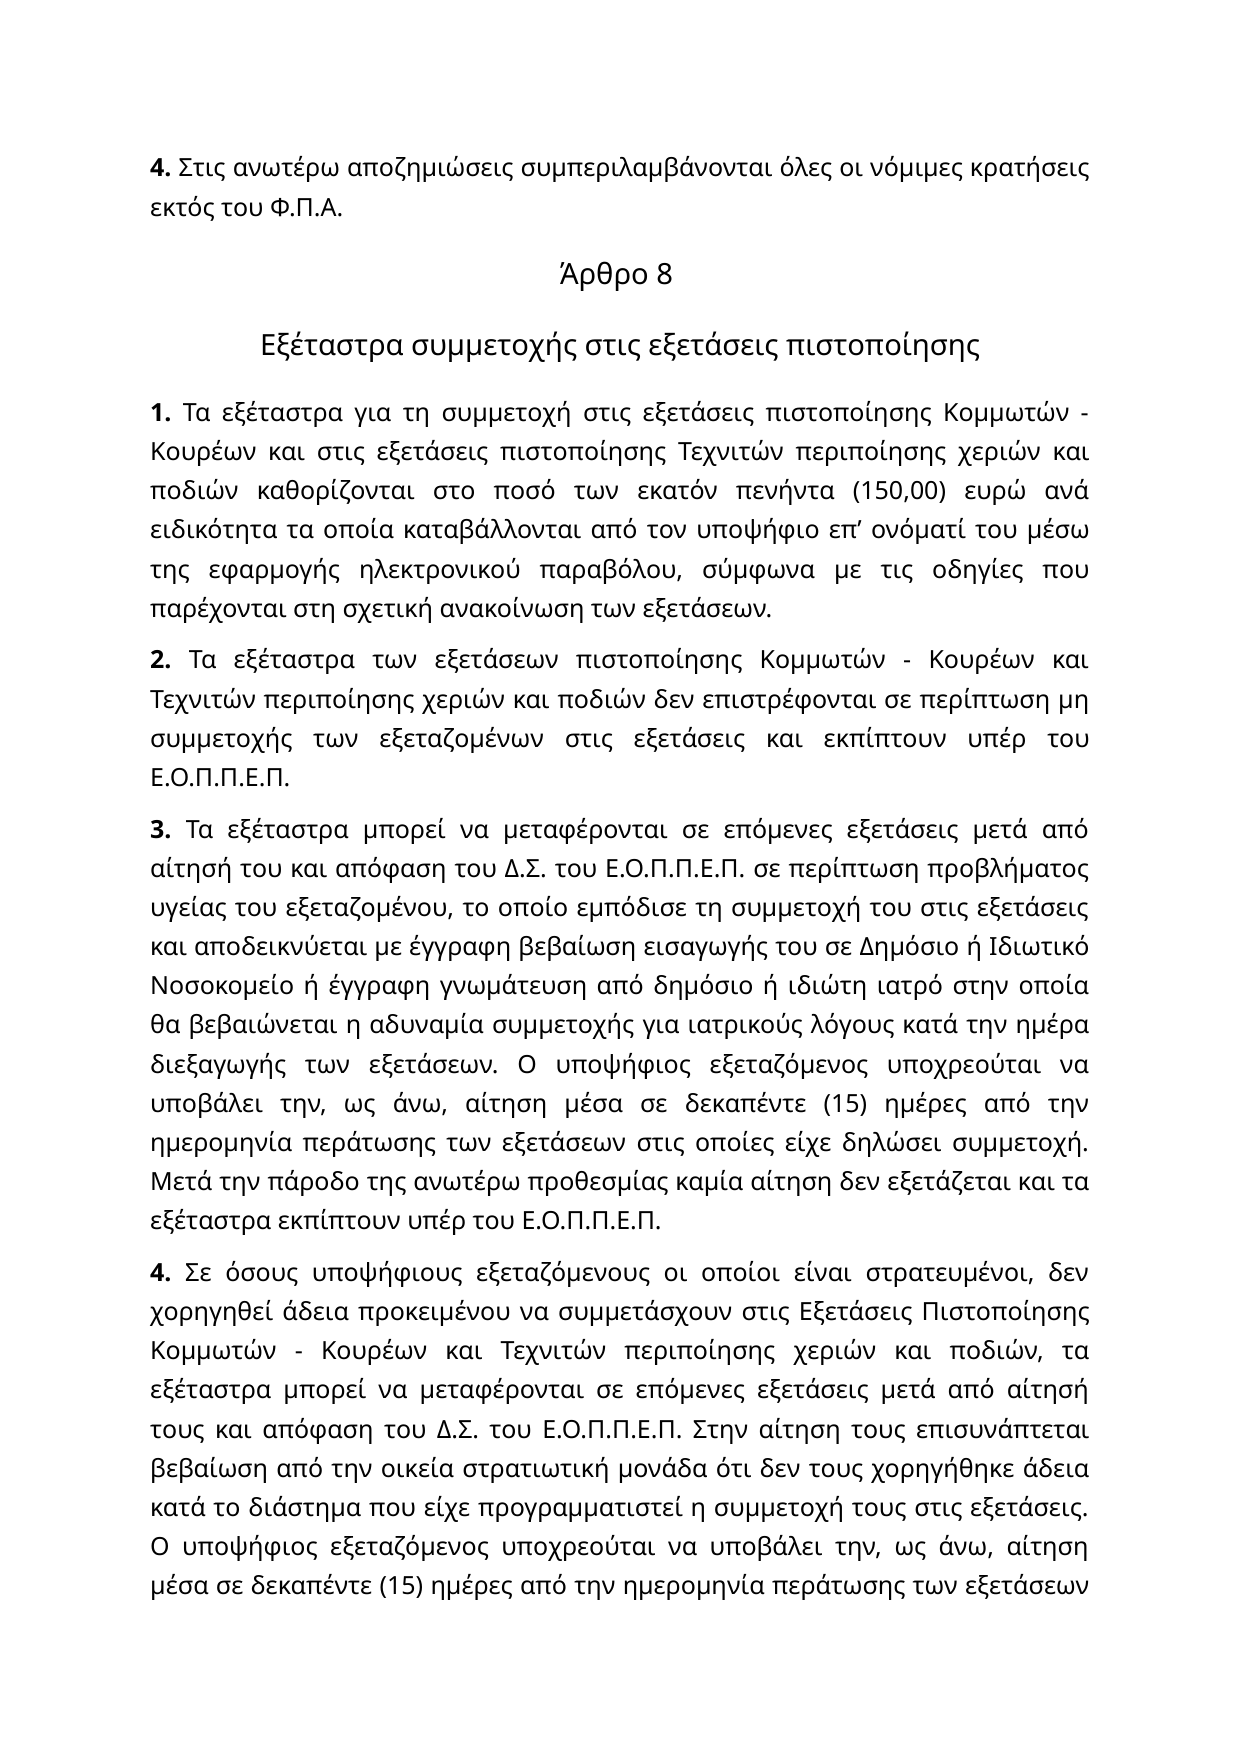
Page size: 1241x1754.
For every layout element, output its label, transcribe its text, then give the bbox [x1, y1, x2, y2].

text 4. Σε όσους υποψήφιους εξεταζόμενους οι οποίοι είναι στρατευμένοι, δεν χορηγηθεί άδεια προκειμένου να συμμετάσχουν στις Εξετάσεις Πιστοποίησης Κομμωτών - Κουρέων και Τεχνιτών περιποίησης χεριών και ποδιών, τα εξέταστρα μπορεί να μεταφέρονται σε επόμενες εξετάσεις μετά από αίτησή τους και απόφαση του Δ.Σ. του Ε.Ο.Π.Π.Ε.Π. Στην αίτηση τους επισυνάπτεται βεβαίωση από την οικεία στρατιωτική μονάδα ότι δεν τους χορηγήθηκε άδεια κατά το διάστημα που είχε προγραμματιστεί η συμμετοχή τους στις εξετάσεις. Ο υποψήφιος εξεταζόμενος υποχρεούται να υποβάλει την, ως άνω, αίτηση μέσα σε δεκαπέντε (15) ημέρες από την ημερομηνία περάτωσης των εξετάσεων [150, 1254, 1090, 1602]
text 4. Στις ανωτέρω αποζημιώσεις συμπεριλαμβάνονται όλες οι νόμιμες κρατήσεις εκτός του Φ.Π.Α. [150, 150, 1090, 223]
subtitle Εξέταστρα συμμετοχής στις εξετάσεις πιστοποίησης [150, 324, 1090, 364]
subtitle Άρθρο 8 [150, 253, 1090, 293]
text 3. Τα εξέταστρα μπορεί να μεταφέρονται σε επόμενες εξετάσεις μετά από αίτησή του και απόφαση του Δ.Σ. του Ε.Ο.Π.Π.Ε.Π. σε περίπτωση προβλήματος υγείας του εξεταζομένου, το οποίο εμπόδισε τη συμμετοχή του στις εξετάσεις και αποδεικνύεται με έγγραφη βεβαίωση εισαγωγής του σε Δημόσιο ή Ιδιωτικό Νοσοκομείο ή έγγραφη γνωμάτευση από δημόσιο ή ιδιώτη ιατρό στην οποία θα βεβαιώνεται η αδυναμία συμμετοχής για ιατρικούς λόγους κατά την ημέρα διεξαγωγής των εξετάσεων. Ο υποψήφιος εξεταζόμενος υποχρεούται να υποβάλει την, ως άνω, αίτηση μέσα σε δεκαπέντε (15) ημέρες από την ημερομηνία περάτωσης των εξετάσεων στις οποίες είχε δηλώσει συμμετοχή. Μετά την πάροδο της ανωτέρω προθεσμίας καμία αίτηση δεν εξετάζεται και τα εξέταστρα εκπίπτουν υπέρ του Ε.Ο.Π.Π.Ε.Π. [150, 811, 1090, 1237]
text 2. Τα εξέταστρα των εξετάσεων πιστοποίησης Κομμωτών - Κουρέων και Τεχνιτών περιποίησης χεριών και ποδιών δεν επιστρέφονται σε περίπτωση μη συμμετοχής των εξεταζομένων στις εξετάσεις και εκπίπτουν υπέρ του Ε.Ο.Π.Π.Ε.Π. [150, 642, 1090, 794]
text 1. Τα εξέταστρα για τη συμμετοχή στις εξετάσεις πιστοποίησης Κομμωτών - Κουρέων και στις εξετάσεις πιστοποίησης Τεχνιτών περιποίησης χεριών και ποδιών καθορίζονται στο ποσό των εκατόν πενήντα (150,00) ευρώ ανά ειδικότητα τα οποία καταβάλλονται από τον υποψήφιο επ’ ονόματί του μέσω της εφαρμογής ηλεκτρονικού παραβόλου, σύμφωνα με τις οδηγίες που παρέχονται στη σχετική ανακοίνωση των εξετάσεων. [150, 394, 1090, 624]
